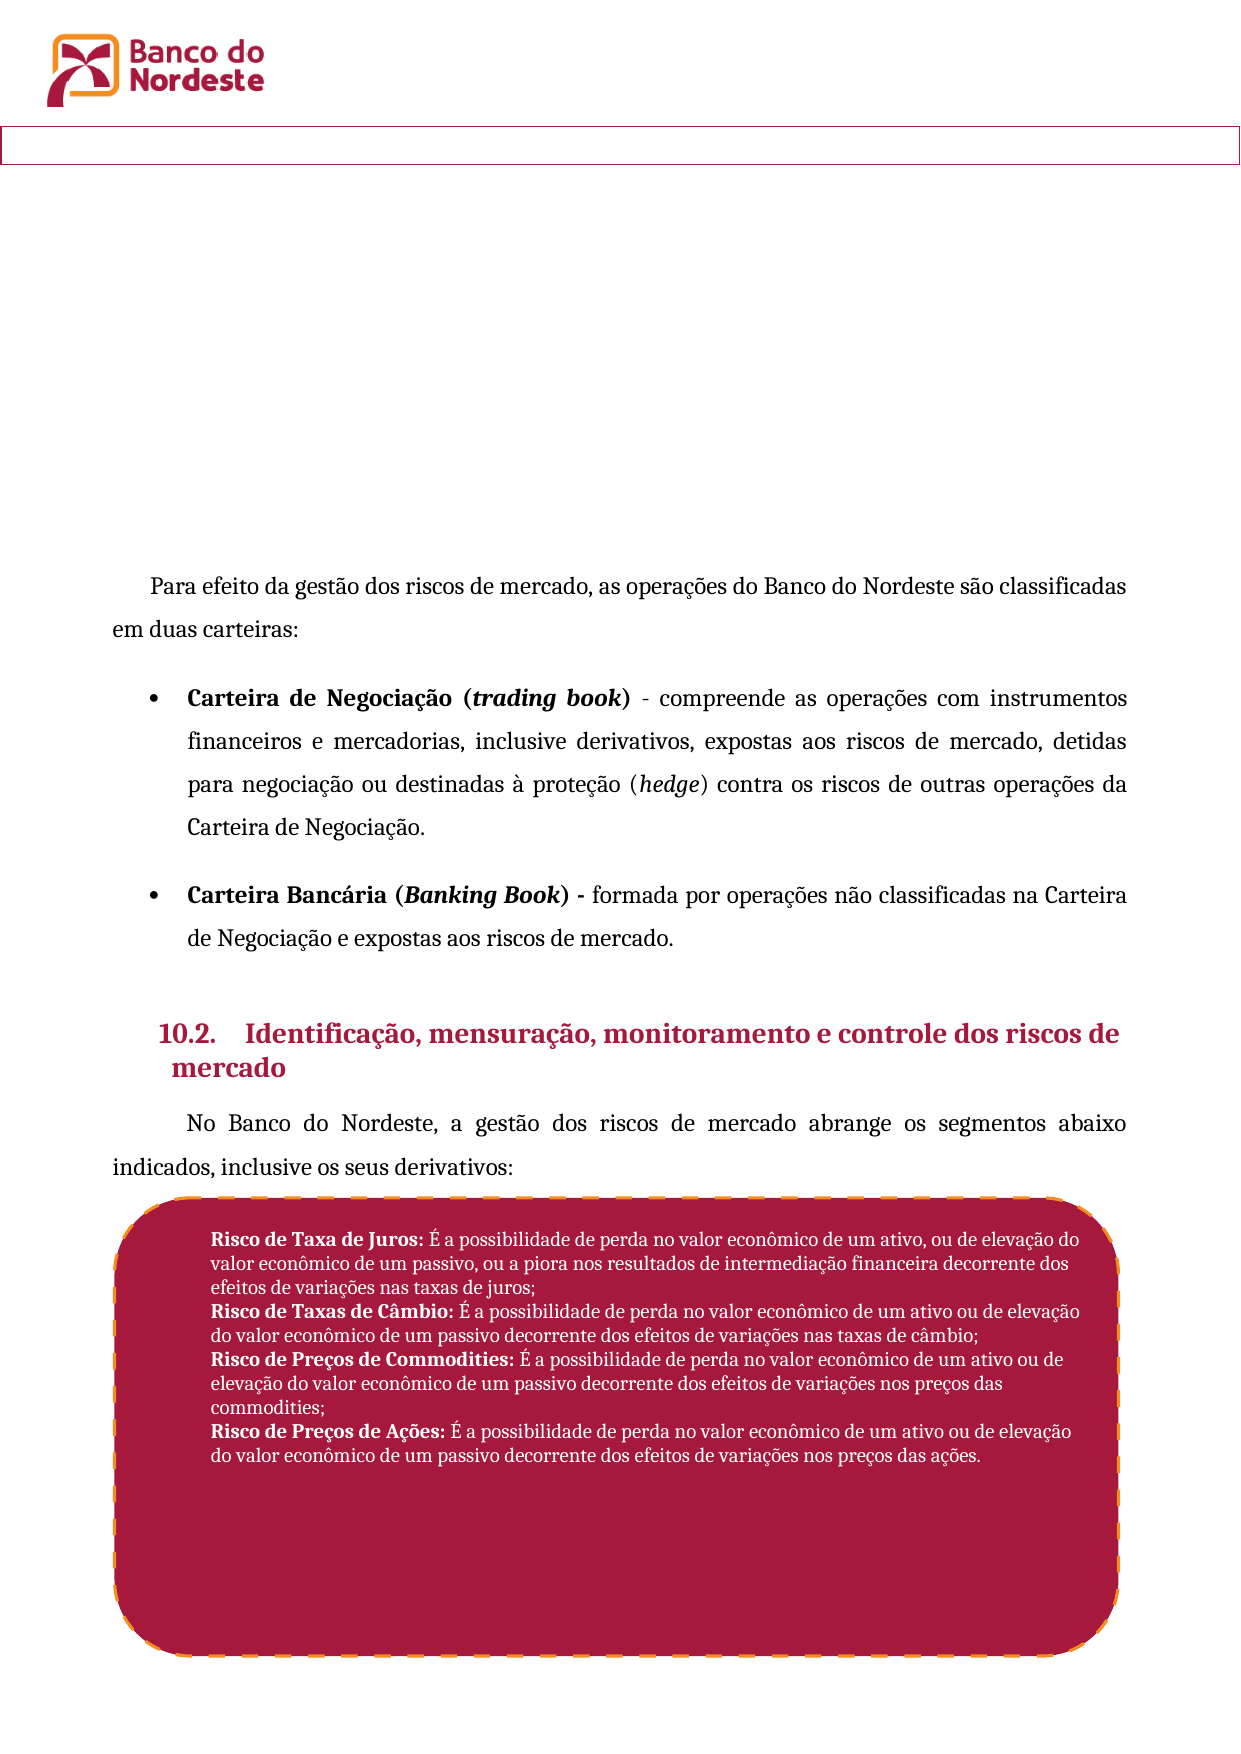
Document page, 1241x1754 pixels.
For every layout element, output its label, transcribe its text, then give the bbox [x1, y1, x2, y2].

text Para efeito da gestão dos riscos de mercado, as operações do Banco do Nordeste são classificadas em duas carteiras: [112, 572, 1128, 644]
text No Banco do Nordeste, a gestão dos riscos de mercado abrange os segmentos abaixo indicados, inclusive os seus derivativos: [112, 1109, 1128, 1181]
list Carteira Bancária (Banking Book) - formada por operações não classificadas na Carteira de Negociação e expostas aos riscos de mercado. [150, 881, 1128, 953]
list Identificação, mensuração, monitoramento e controle dos riscos de mercado [159, 1017, 1128, 1084]
list Carteira de Negociação (trading book) - compreende as operações com instrumentos financeiros e mercadorias, inclusive derivativos, expostas aos riscos de mercado, detidas para negociação ou destinadas à proteção (hedge) contra os riscos de outras operações da Carteira de Negociação. [150, 683, 1128, 842]
